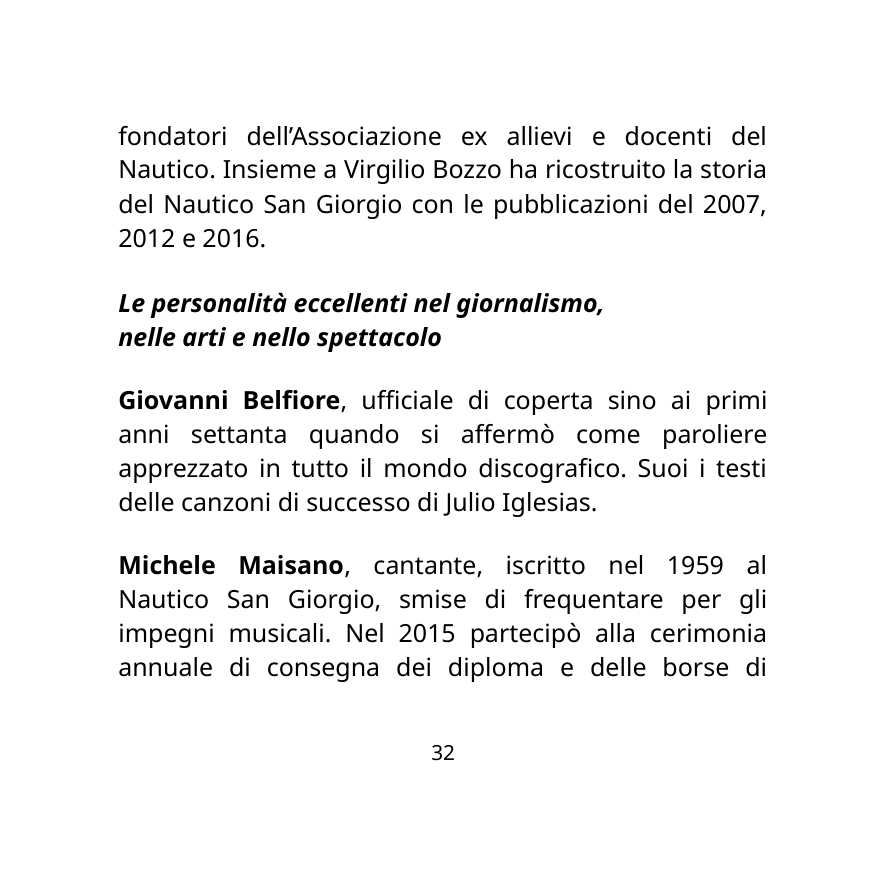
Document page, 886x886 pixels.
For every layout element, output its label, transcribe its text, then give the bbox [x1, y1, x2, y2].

text fondatori dell’Associazione ex allievi e docenti del Nautico. Insieme a Virgilio Bozzo ha ricostruito la storia del Nautico San Giorgio con le pubblicazioni del 2007, 2012 e 2016. [118, 118, 768, 254]
text nelle arti e nello spettacolo [118, 320, 768, 354]
text Giovanni Belfiore, ufficiale di coperta sino ai primi anni settanta quando si affermò come paroliere apprezzato in tutto il mondo discografico. Suoi i testi delle canzoni di successo di Julio Iglesias. [118, 382, 768, 519]
text Le personalità eccellenti nel giornalismo, [118, 286, 768, 320]
text Michele Maisano, cantante, iscritto nel 1959 al Nautico San Giorgio, smise di frequentare per gli impegni musicali. Nel 2015 partecipò alla cerimonia annuale di consegna dei diploma e delle borse di [118, 547, 768, 684]
